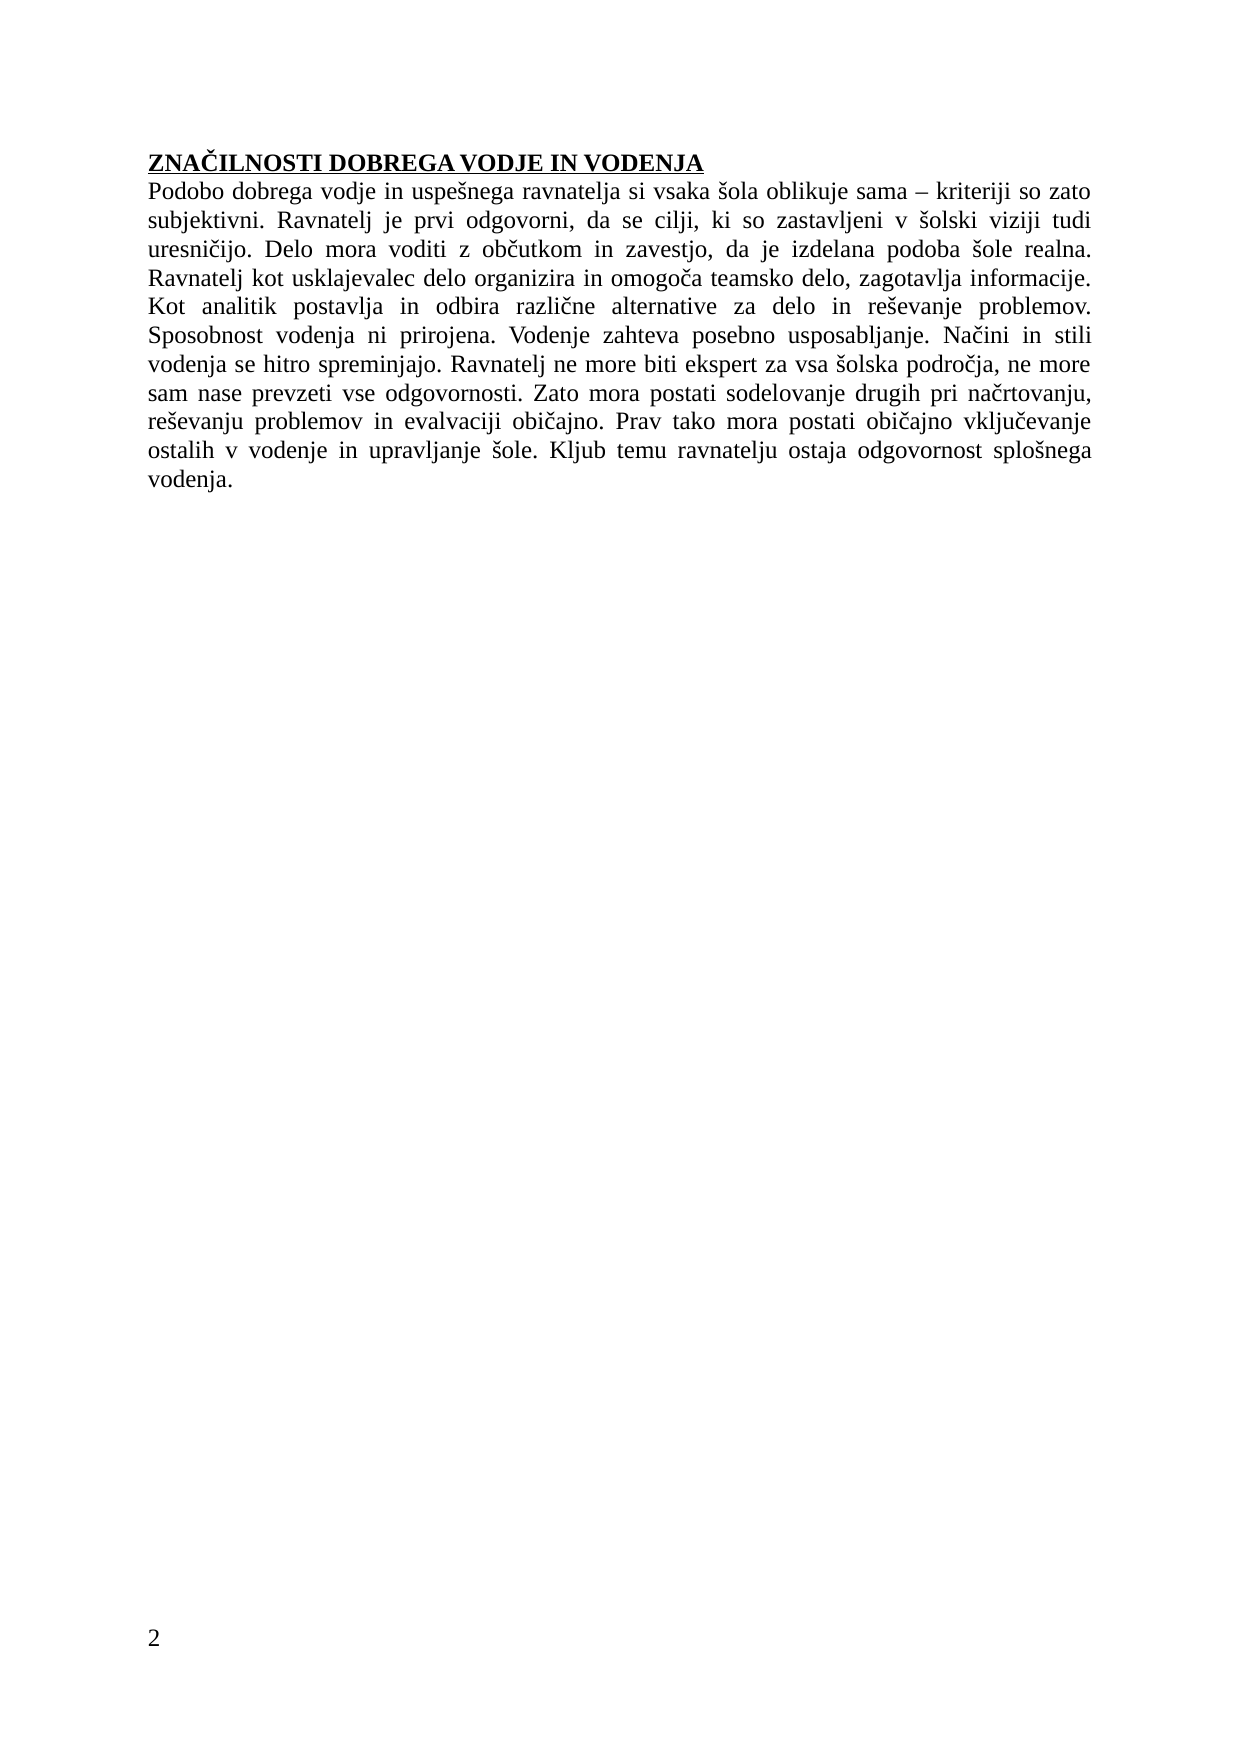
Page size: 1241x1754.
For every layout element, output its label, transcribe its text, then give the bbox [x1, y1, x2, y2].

text ZNAČILNOSTI DOBREGA VODJE IN VODENJA [148, 148, 1093, 176]
text Podobo dobrega vodje in uspešnega ravnatelja si vsaka šola oblikuje sama – kriteriji so zato subjektivni. Ravnatelj je prvi odgovorni, da se cilji, ki so zastavljeni v šolski viziji tudi uresničijo. Delo mora voditi z občutkom in zavestjo, da je izdelana podoba šole realna. Ravnatelj kot usklajevalec delo organizira in omogoča teamsko delo, zagotavlja informacije. Kot analitik postavlja in odbira različne alternative za delo in reševanje problemov. Sposobnost vodenja ni prirojena. Vodenje zahteva posebno usposabljanje. Načini in stili vodenja se hitro spreminjajo. Ravnatelj ne more biti ekspert za vsa šolska področja, ne more sam nase prevzeti vse odgovornosti. Zato mora postati sodelovanje drugih pri načrtovanju, reševanju problemov in evalvaciji običajno. Prav tako mora postati običajno vključevanje ostalih v vodenje in upravljanje šole. Kljub temu ravnatelju ostaja odgovornost splošnega vodenja. [148, 176, 1093, 493]
